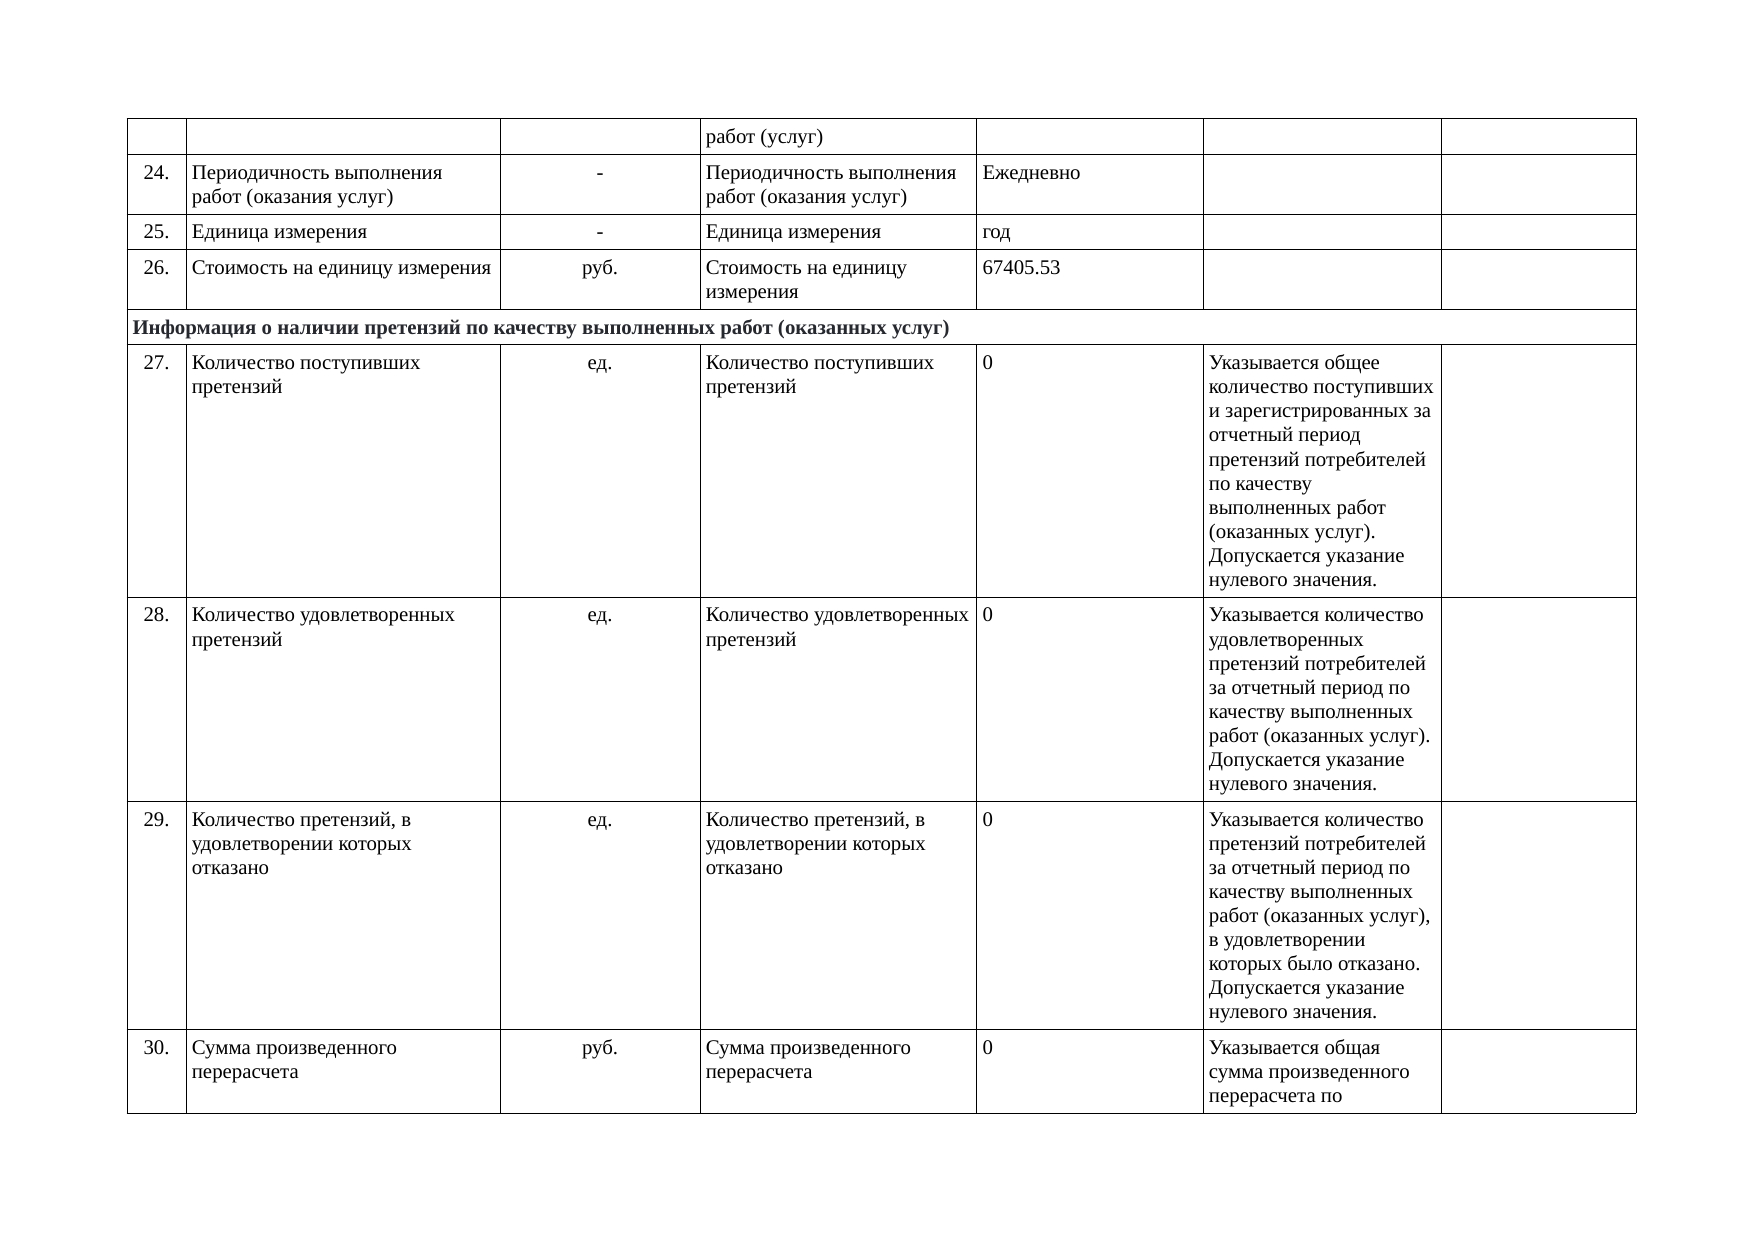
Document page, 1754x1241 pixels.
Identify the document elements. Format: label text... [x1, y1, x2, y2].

table_cell год [977, 215, 1203, 249]
table_cell - [501, 119, 700, 154]
table_cell Информация о наличии претензий по качеству выполненных работ (оказанных услуг) [128, 310, 1636, 344]
table_cell Единица измерения [701, 215, 976, 249]
table_cell Сумма произведенного перерасчета [701, 1030, 976, 1112]
table_cell [1442, 345, 1636, 597]
table_cell - [501, 215, 700, 249]
table_cell [1442, 155, 1636, 213]
table_cell ед. [501, 802, 700, 1029]
table_cell - [501, 155, 700, 213]
table_cell [977, 119, 1203, 154]
table_cell Ежедневно [977, 155, 1203, 213]
table_cell 0 [977, 1030, 1203, 1112]
table_cell [1442, 802, 1636, 1029]
table_cell [128, 119, 186, 154]
table_cell Периодичность выполнения работ (оказания услуг) [701, 155, 976, 213]
table_cell Количество претензий, в удовлетворении которых отказано [187, 802, 500, 1029]
table_cell Стоимость на единицу измерения [701, 250, 976, 309]
table_cell 28. [128, 598, 186, 801]
table_cell ед. [501, 345, 700, 597]
table_cell 24. [128, 155, 186, 213]
table_cell [1442, 119, 1636, 154]
table_cell работ (услуг) [701, 119, 976, 154]
table_cell 67405,53 [977, 250, 1203, 309]
table_cell [1204, 215, 1441, 249]
table_cell 0 [977, 802, 1203, 1029]
table_cell 25. [128, 215, 186, 249]
table_cell Стоимость на единицу измерения [187, 250, 500, 309]
table_cell [1204, 155, 1441, 213]
table_cell 0 [977, 598, 1203, 801]
table_cell Количество поступивших претензий [187, 345, 500, 597]
table_cell Указывается общее количество поступивших и зарегистрированных за отчетный период претензий потребителей по качеству выполненных работ (оказанных услуг). Допускается указание нулевого значения. [1204, 345, 1441, 597]
table_cell [1442, 598, 1636, 801]
table_cell руб. [501, 250, 700, 309]
table_cell ед. [501, 598, 700, 801]
table_cell [1204, 250, 1441, 309]
table_cell [187, 119, 500, 154]
table_cell [1204, 119, 1441, 154]
table_cell Указывается количество удовлетворенных претензий потребителей за отчетный период по качеству выполненных работ (оказанных услуг). Допускается указание нулевого значения. [1204, 598, 1441, 801]
table_cell Количество поступивших претензий [701, 345, 976, 597]
table_cell [1442, 1030, 1636, 1112]
table_cell Количество удовлетворенных претензий [701, 598, 976, 801]
table_cell [1442, 215, 1636, 249]
table_cell Единица измерения [187, 215, 500, 249]
table_cell 26. [128, 250, 186, 309]
table_cell 30. [128, 1030, 186, 1112]
table_cell Количество удовлетворенных претензий [187, 598, 500, 801]
table_cell [1442, 250, 1636, 309]
table_cell Количество претензий, в удовлетворении которых отказано [701, 802, 976, 1029]
table_cell Периодичность выполнения работ (оказания услуг) [187, 155, 500, 213]
table_cell 0 [977, 345, 1203, 597]
table_cell руб. [501, 1030, 700, 1112]
table_cell 27. [128, 345, 186, 597]
table_cell 29. [128, 802, 186, 1029]
table_cell Указывается количество претензий потребителей за отчетный период по качеству выполненных работ (оказанных услуг), в удовлетворении которых было отказано. Допускается указание нулевого значения. [1204, 802, 1441, 1029]
table_cell Указывается общая сумма произведенного перерасчета по [1204, 1030, 1441, 1112]
table_cell Сумма произведенного перерасчета [187, 1030, 500, 1112]
